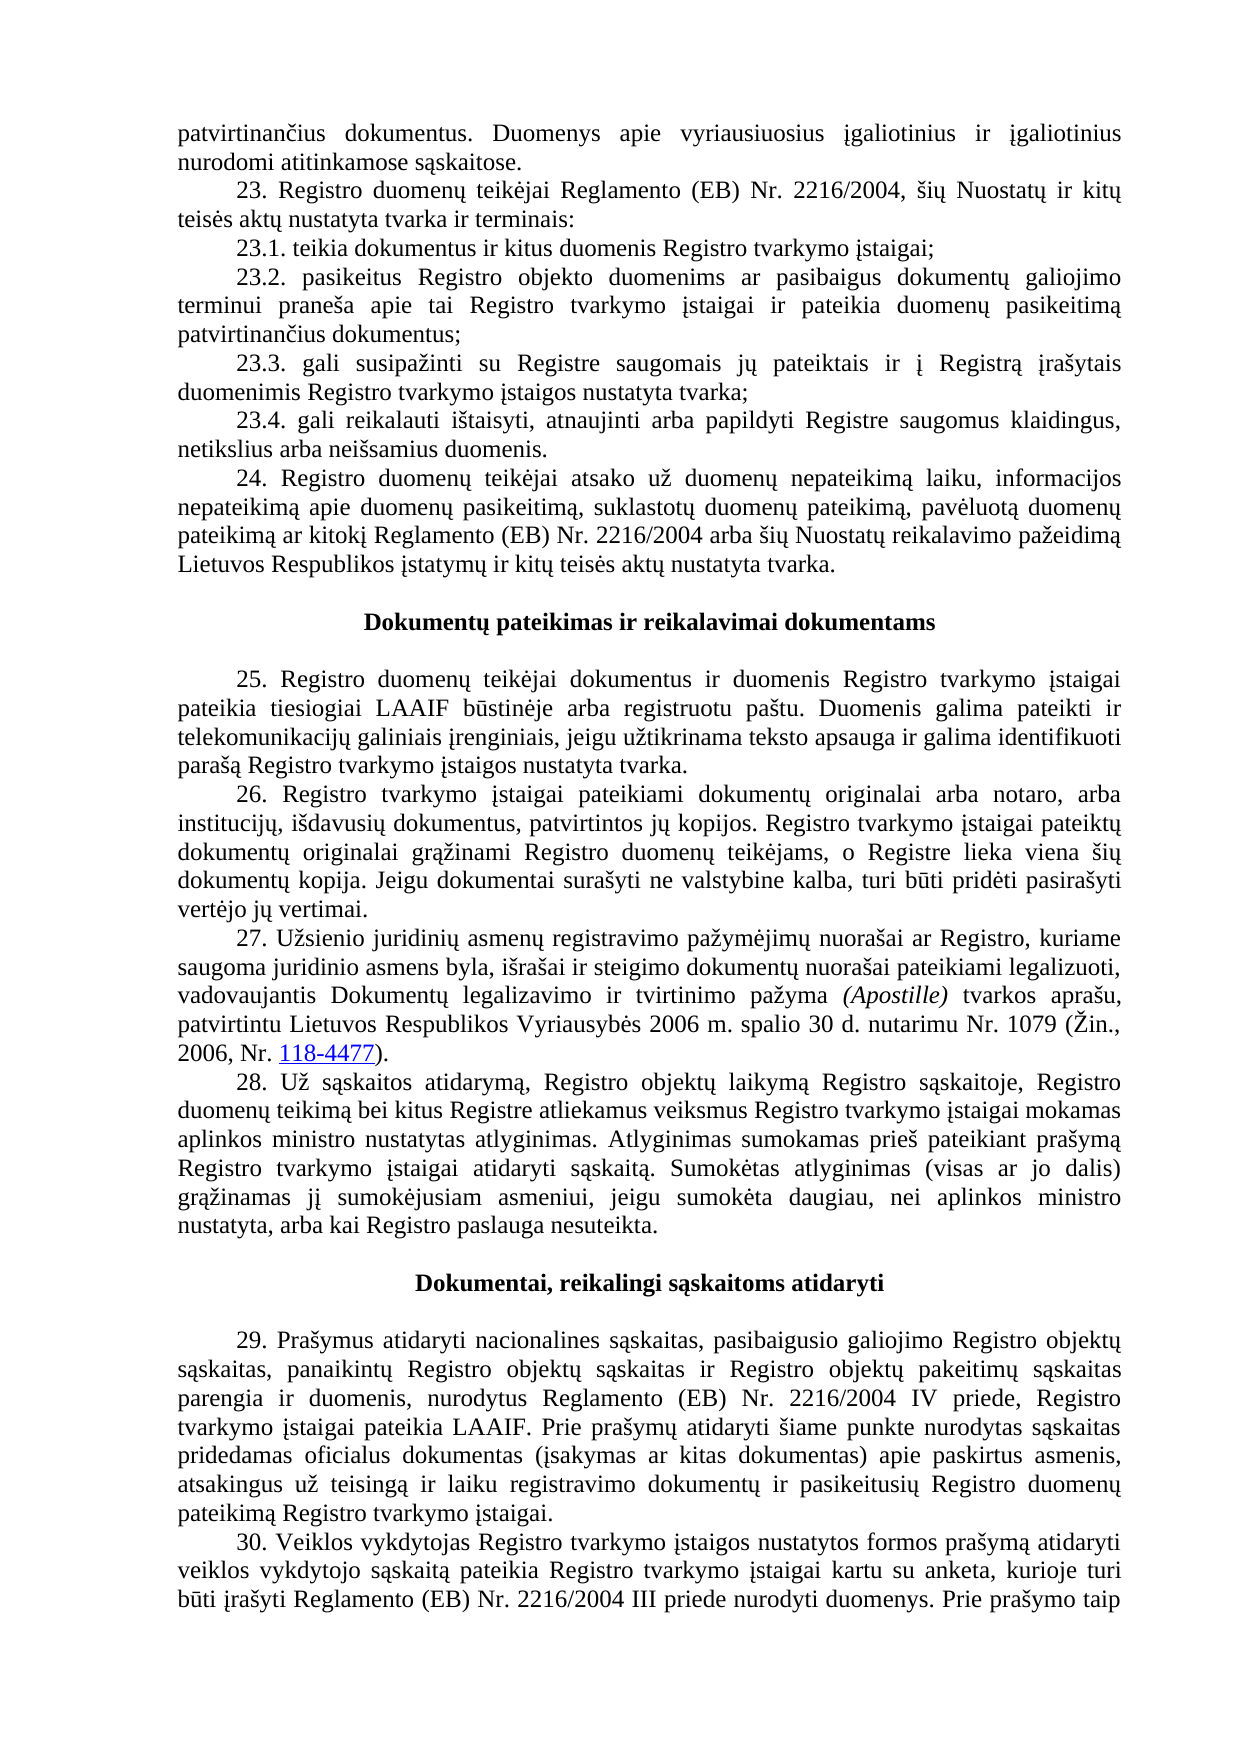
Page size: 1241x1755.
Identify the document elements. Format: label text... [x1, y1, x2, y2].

text 23.1. teikia dokumentus ir kitus duomenis Registro tvarkymo įstaigai; [177, 233, 1122, 262]
text 23.2. pasikeitus Registro objekto duomenims ar pasibaigus dokumentų galiojimo terminui praneša apie tai Registro tvarkymo įstaigai ir pateikia duomenų pasikeitimą patvirtinančius dokumentus; [177, 262, 1122, 348]
text 30. Veiklos vykdytojas Registro tvarkymo įstaigos nustatytos formos prašymą atidaryti veiklos vykdytojo sąskaitą pateikia Registro tvarkymo įstaigai kartu su anketa, kurioje turi būti įrašyti Reglamento (EB) Nr. 2216/2004 III priede nurodyti duomenys. Prie prašymo taip [177, 1527, 1122, 1613]
text Dokumentai, reikalingi sąskaitoms atidaryti [177, 1268, 1122, 1297]
text patvirtinančius dokumentus. Duomenys apie vyriausiuosius įgaliotinius ir įgaliotinius nurodomi atitinkamose sąskaitose. [177, 118, 1122, 176]
text 28. Už sąskaitos atidarymą, Registro objektų laikymą Registro sąskaitoje, Registro duomenų teikimą bei kitus Registre atliekamus veiksmus Registro tvarkymo įstaigai mokamas aplinkos ministro nustatytas atlyginimas. Atlyginimas sumokamas prieš pateikiant prašymą Registro tvarkymo įstaigai atidaryti sąskaitą. Sumokėtas atlyginimas (visas ar jo dalis) grąžinamas jį sumokėjusiam asmeniui, jeigu sumokėta daugiau, nei aplinkos ministro nustatyta, arba kai Registro paslauga nesuteikta. [177, 1067, 1122, 1239]
text 29. Prašymus atidaryti nacionalines sąskaitas, pasibaigusio galiojimo Registro objektų sąskaitas, panaikintų Registro objektų sąskaitas ir Registro objektų pakeitimų sąskaitas parengia ir duomenis, nurodytus Reglamento (EB) Nr. 2216/2004 IV priede, Registro tvarkymo įstaigai pateikia LAAIF. Prie prašymų atidaryti šiame punkte nurodytas sąskaitas pridedamas oficialus dokumentas (įsakymas ar kitas dokumentas) apie paskirtus asmenis, atsakingus už teisingą ir laiku registravimo dokumentų ir pasikeitusių Registro duomenų pateikimą Registro tvarkymo įstaigai. [177, 1326, 1122, 1527]
text 26. Registro tvarkymo įstaigai pateikiami dokumentų originalai arba notaro, arba institucijų, išdavusių dokumentus, patvirtintos jų kopijos. Registro tvarkymo įstaigai pateiktų dokumentų originalai grąžinami Registro duomenų teikėjams, o Registre lieka viena šių dokumentų kopija. Jeigu dokumentai surašyti ne valstybine kalba, turi būti pridėti pasirašyti vertėjo jų vertimai. [177, 779, 1122, 923]
text 23.4. gali reikalauti ištaisyti, atnaujinti arba papildyti Registre saugomus klaidingus, netikslius arba neišsamius duomenis. [177, 406, 1122, 463]
text 24. Registro duomenų teikėjai atsako už duomenų nepateikimą laiku, informacijos nepateikimą apie duomenų pasikeitimą, suklastotų duomenų pateikimą, pavėluotą duomenų pateikimą ar kitokį Reglamento (EB) Nr. 2216/2004 arba šių Nuostatų reikalavimo pažeidimą Lietuvos Respublikos įstatymų ir kitų teisės aktų nustatyta tvarka. [177, 463, 1122, 578]
text 23. Registro duomenų teikėjai Reglamento (EB) Nr. 2216/2004, šių Nuostatų ir kitų teisės aktų nustatyta tvarka ir terminais: [177, 176, 1122, 233]
text 23.3. gali susipažinti su Registre saugomais jų pateiktais ir į Registrą įrašytais duomenimis Registro tvarkymo įstaigos nustatyta tvarka; [177, 348, 1122, 406]
text 25. Registro duomenų teikėjai dokumentus ir duomenis Registro tvarkymo įstaigai pateikia tiesiogiai LAAIF būstinėje arba registruotu paštu. Duomenis galima pateikti ir telekomunikacijų galiniais įrenginiais, jeigu užtikrinama teksto apsauga ir galima identifikuoti parašą Registro tvarkymo įstaigos nustatyta tvarka. [177, 664, 1122, 779]
text 27. Užsienio juridinių asmenų registravimo pažymėjimų nuorašai ar Registro, kuriame saugoma juridinio asmens byla, išrašai ir steigimo dokumentų nuorašai pateikiami legalizuoti, vadovaujantis Dokumentų legalizavimo ir tvirtinimo pažyma (Apostille) tvarkos aprašu, patvirtintu Lietuvos Respublikos Vyriausybės 2006 m. spalio 30 d. nutarimu Nr. 1079 (Žin., 2006, Nr. 118-4477). [177, 923, 1122, 1067]
text Dokumentų pateikimas ir reikalavimai dokumentams [177, 607, 1122, 636]
